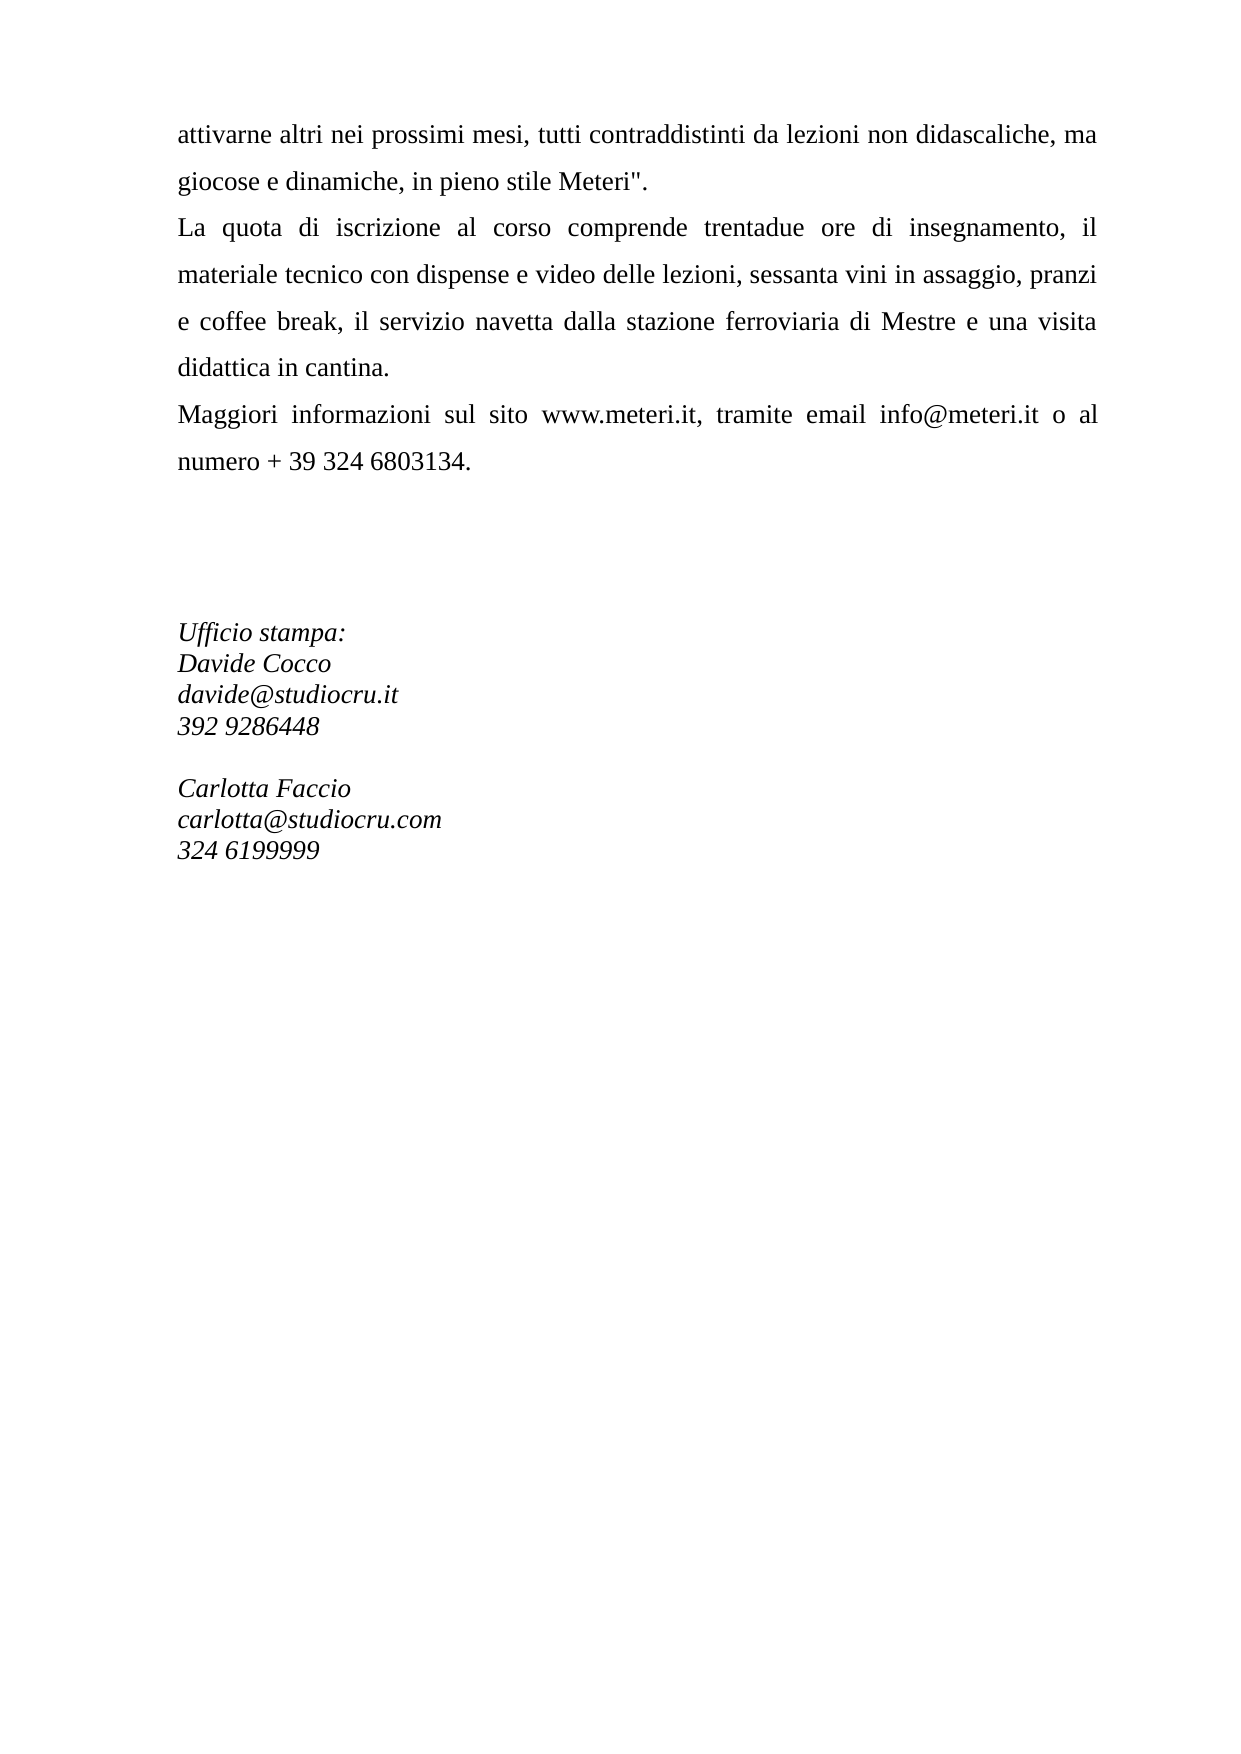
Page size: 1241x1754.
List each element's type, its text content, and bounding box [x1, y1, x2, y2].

text Carlotta Faccio carlotta@studiocru.com 324 6199999 [177, 772, 1098, 897]
text 392 9286448 [177, 709, 1098, 741]
text Ufficio stampa: [177, 616, 1098, 647]
text davide@studiocru.it [177, 678, 1098, 709]
text attivarne altri nei prossimi mesi, tutti contraddistinti da lezioni non didascaliche, ma giocose e dinamiche, in pieno stile Meteri". [177, 118, 1098, 196]
text Maggiori informazioni sul sito www.meteri.it, tramite email info@meteri.it o al numero + 39 324 6803134. [177, 398, 1098, 476]
text Davide Cocco [177, 647, 1098, 678]
text La quota di iscrizione al corso comprende trentadue ore di insegnamento, il materiale tecnico con dispense e video delle lezioni, sessanta vini in assaggio, pranzi e coffee break, il servizio navetta dalla stazione ferroviaria di Mestre e una visita didattica in cantina. [177, 211, 1098, 383]
